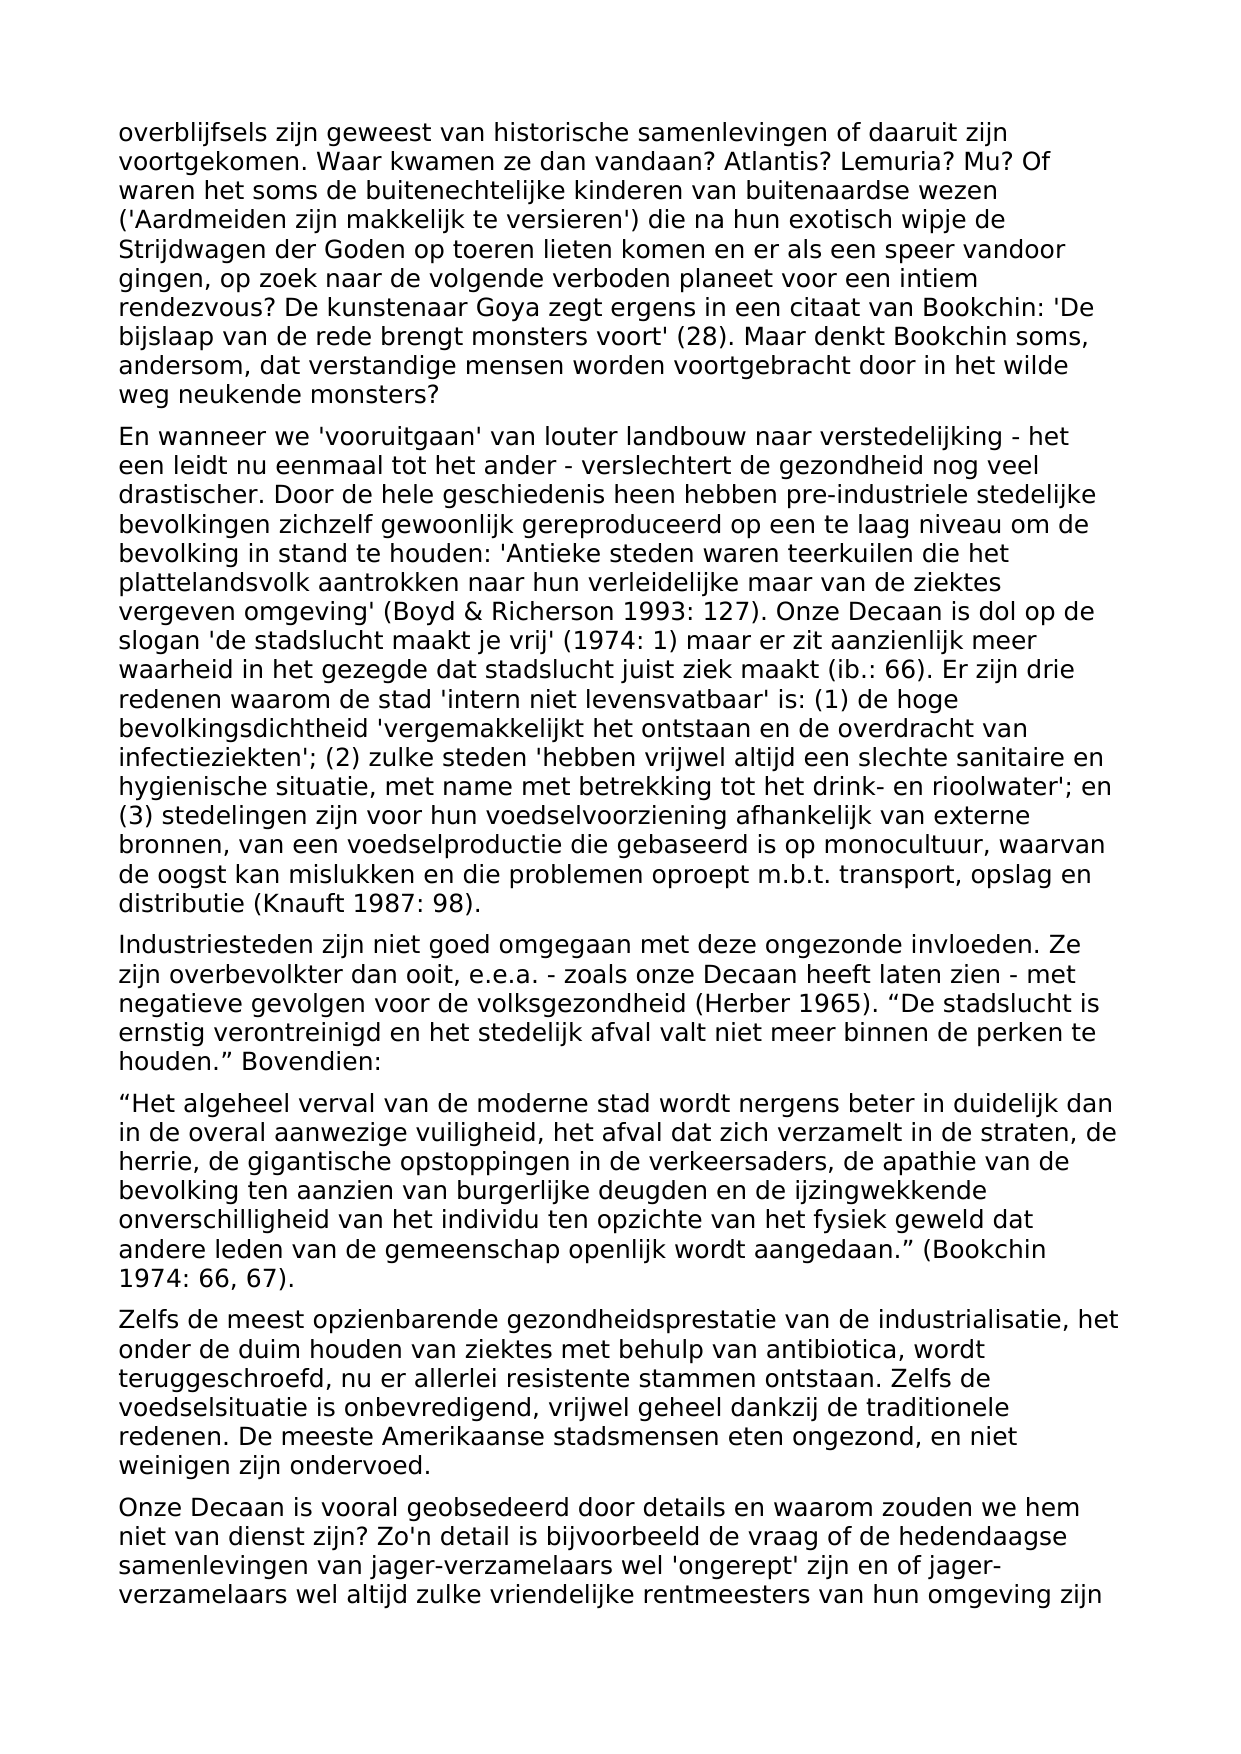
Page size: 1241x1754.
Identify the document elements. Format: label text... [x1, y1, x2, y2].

text overblijfsels zijn geweest van historische samenlevingen of daaruit zijn voortgekomen. Waar kwamen ze dan vandaan? Atlantis? Lemuria? Mu? Of waren het soms de buitenechtelijke kinderen van buitenaardse wezen ('Aardmeiden zijn makkelijk te versieren') die na hun exotisch wipje de Strijdwagen der Goden op toeren lieten komen en er als een speer vandoor gingen, op zoek naar de volgende verboden planeet voor een intiem rendezvous? De kunstenaar Goya zegt ergens in een citaat van Bookchin: 'De bijslaap van de rede brengt monsters voort' (28). Maar denkt Bookchin soms, andersom, dat verstandige mensen worden voortgebracht door in het wilde weg neukende monsters? [118, 118, 1122, 410]
text En wanneer we 'vooruitgaan' van louter landbouw naar verstedelijking - het een leidt nu eenmaal tot het ander - verslechtert de gezondheid nog veel drastischer. Door de hele geschiedenis heen hebben pre-industriele stedelijke bevolkingen zichzelf gewoonlijk gereproduceerd op een te laag niveau om de bevolking in stand te houden: 'Antieke steden waren teerkuilen die het plattelandsvolk aantrokken naar hun verleidelijke maar van de ziektes vergeven omgeving' (Boyd & Richerson 1993: 127). Onze Decaan is dol op de slogan 'de stadslucht maakt je vrij' (1974: 1) maar er zit aanzienlijk meer waarheid in het gezegde dat stadslucht juist ziek maakt (ib.: 66). Er zijn drie redenen waarom de stad 'intern niet levensvatbaar' is: (1) de hoge bevolkingsdichtheid 'vergemakkelijkt het ontstaan en de overdracht van infectieziekten'; (2) zulke steden 'hebben vrijwel altijd een slechte sanitaire en hygienische situatie, met name met betrekking tot het drink- en rioolwater'; en (3) stedelingen zijn voor hun voedselvoorziening afhankelijk van externe bronnen, van een voedselproductie die gebaseerd is op monocultuur, waarvan de oogst kan mislukken en die problemen oproept m.b.t. transport, opslag en distributie (Knauft 1987: 98). [118, 422, 1122, 918]
text Zelfs de meest opzienbarende gezondheidsprestatie van de industrialisatie, het onder de duim houden van ziektes met behulp van antibiotica, wordt teruggeschroefd, nu er allerlei resistente stammen ontstaan. Zelfs de voedselsituatie is onbevredigend, vrijwel geheel dankzij de traditionele redenen. De meeste Amerikaanse stadsmensen eten ongezond, en niet weinigen zijn ondervoed. [118, 1306, 1122, 1481]
text Industriesteden zijn niet goed omgegaan met deze ongezonde invloeden. Ze zijn overbevolkter dan ooit, e.e.a. - zoals onze Decaan heeft laten zien - met negatieve gevolgen voor de volksgezondheid (Herber 1965). “De stadslucht is ernstig verontreinigd en het stedelijk afval valt niet meer binnen de perken te houden.” Bovendien: [118, 931, 1122, 1076]
text “Het algeheel verval van de moderne stad wordt nergens beter in duidelijk dan in de overal aanwezige vuiligheid, het afval dat zich verzamelt in de straten, de herrie, de gigantische opstoppingen in de verkeersaders, de apathie van de bevolking ten aanzien van burgerlijke deugden en de ijzingwekkende onverschilligheid van het individu ten opzichte van het fysiek geweld dat andere leden van de gemeenschap openlijk wordt aangedaan.” (Bookchin 1974: 66, 67). [118, 1089, 1122, 1293]
text Onze Decaan is vooral geobsedeerd door details en waarom zouden we hem niet van dienst zijn? Zo'n detail is bijvoorbeeld de vraag of de hedendaagse samenlevingen van jager-verzamelaars wel 'ongerept' zijn en of jager-verzamelaars wel altijd zulke vriendelijke rentmeesters van hun omgeving zijn [118, 1493, 1122, 1610]
